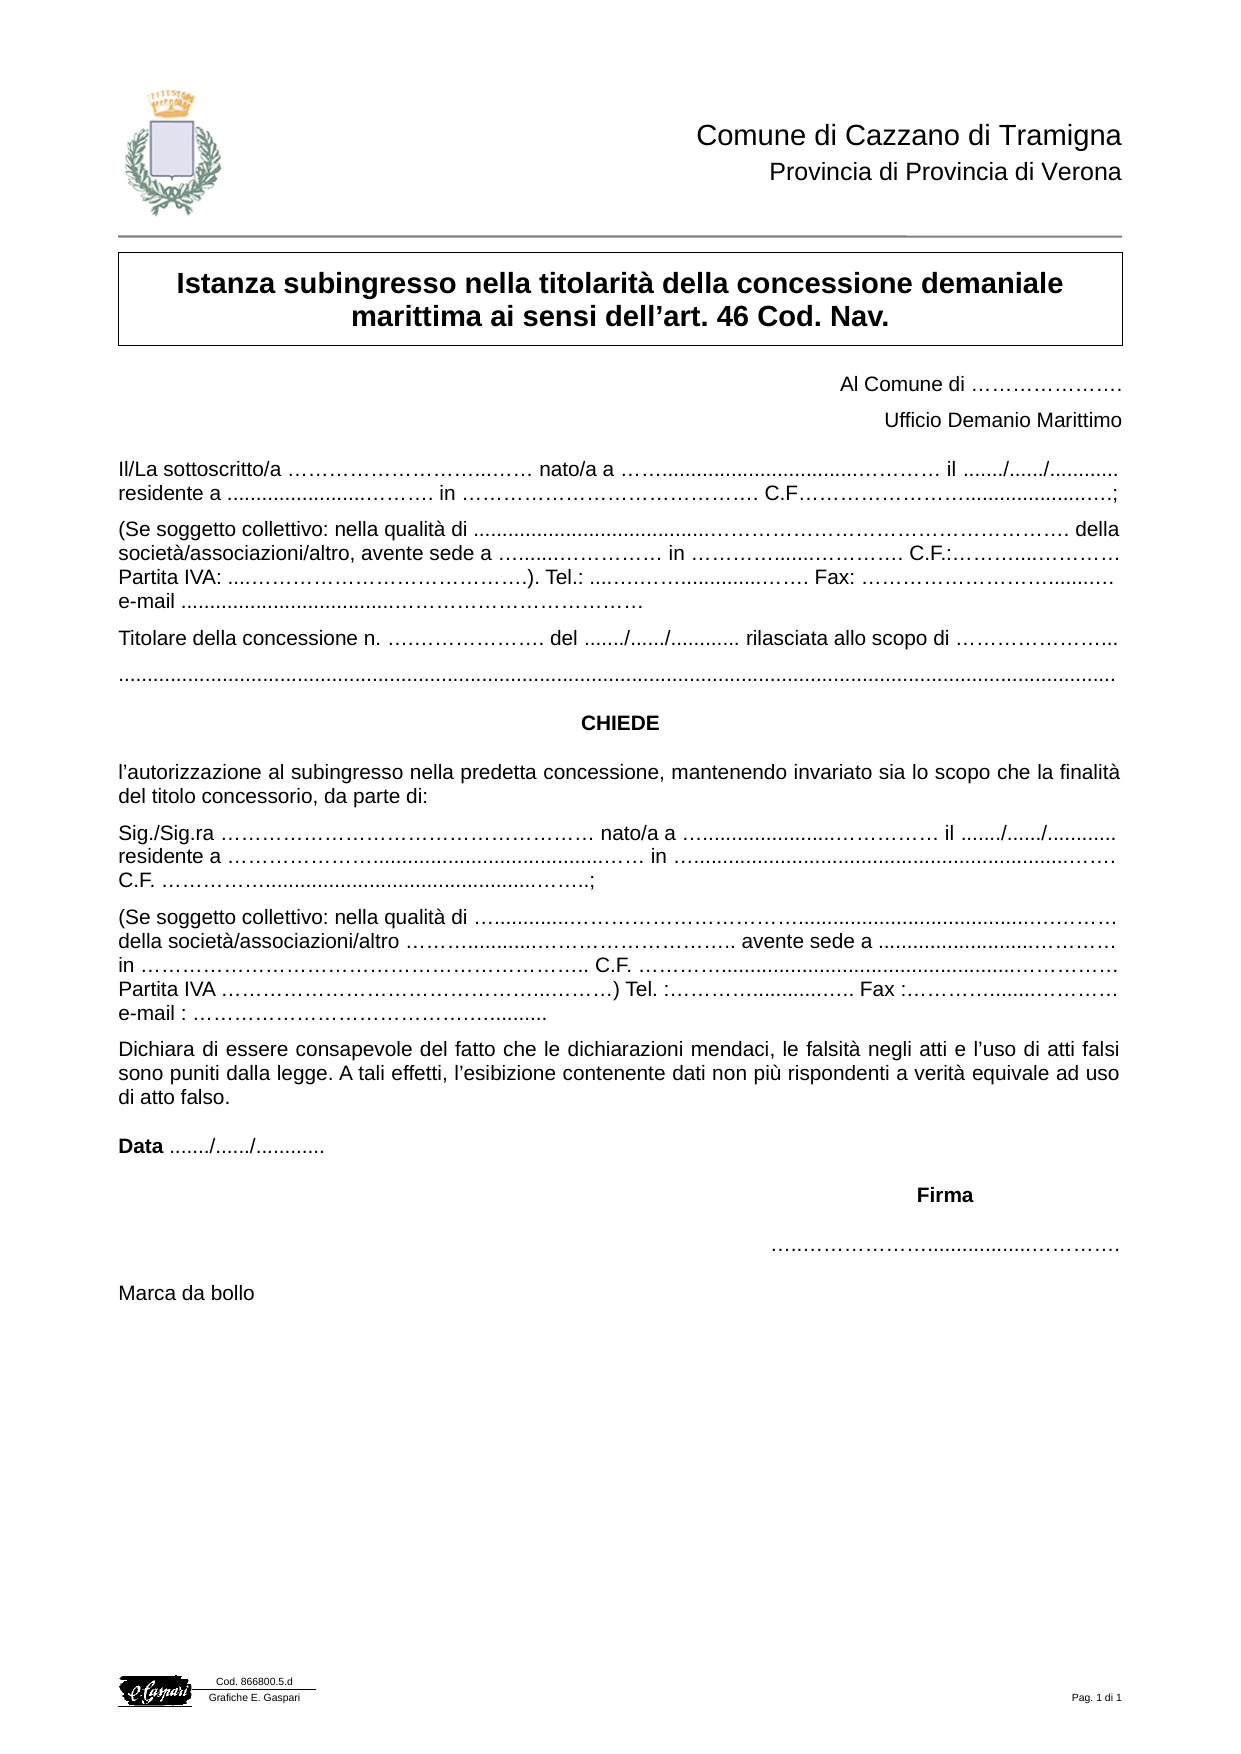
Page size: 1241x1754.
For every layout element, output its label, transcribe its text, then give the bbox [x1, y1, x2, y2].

text Dichiara di essere consapevole del fatto che le dichiarazioni mendaci, le falsità negli atti e l’uso di atti falsi sono puniti dalla legge. A tali effetti, l’esibizione contenente dati non più rispondenti a verità equivale ad uso di atto falso. [118, 1037, 1122, 1109]
text l’autorizzazione al subingresso nella predetta concessione, mantenendo invariato sia lo scopo che la finalità del titolo concessorio, da parte di: [118, 760, 1122, 808]
text Titolare della concessione n. ….………………. del ......./....../............ rilasciata allo scopo di …………………... [118, 626, 1122, 649]
text …..………………..................…………. [118, 1232, 1122, 1256]
text Al Comune di …………………. [118, 371, 1122, 395]
text (Se soggetto collettivo: nella qualità di ….............……………………………........................................….……… della società/associazioni/altro ………............……………………….. avente sede a ...........................………… in ……………………………………………………….. C.F. …………...................................................…………… Partita IVA ………………………………………...………) Tel. :…………............….. Fax :…………........………… e-mail : ………………………………….….......... [118, 905, 1122, 1024]
text Firma [118, 1183, 1122, 1207]
text Comune di Cazzano di Tramigna [224, 118, 1122, 152]
text Ufficio Demanio Marittimo [118, 408, 1122, 432]
picture [122, 87, 224, 219]
text Marca da bollo [118, 1281, 1122, 1305]
text Il/La sottoscritto/a ………………………...…… nato/a a ……..................................………… il ......./....../............ residente a ........................………. in ……………………………………. C.F…………………….....................….; [118, 457, 1122, 505]
text Provincia di Provincia di Verona [224, 157, 1122, 185]
text Data ......./....../............ [118, 1134, 1122, 1158]
text (Se soggetto collettivo: nella qualità di .........................................……………………………………………. della società/associazioni/altro, avente sede a ….......…………… in ………….......…………. C.F.:………....………… Partita IVA: ....………………………………….). Tel.: ....….……..............……. Fax: ………………………........… e-mail .....................................……………………………… [118, 517, 1122, 613]
text CHIEDE [118, 711, 1122, 735]
picture [118, 1674, 192, 1706]
text ............................................................................................................................................................................. [118, 662, 1122, 686]
table_header Istanza subingresso nella titolarità della concessione demaniale marittima ai sensi dell’art. 46 Cod. Nav. [119, 253, 1122, 345]
text Sig./Sig.ra ……………………………………………… nato/a a ….......................…………… il ......./....../............ residente a …………………........................................…… in ….................................................................……. C.F. ……………...............................................……..; [118, 820, 1122, 892]
